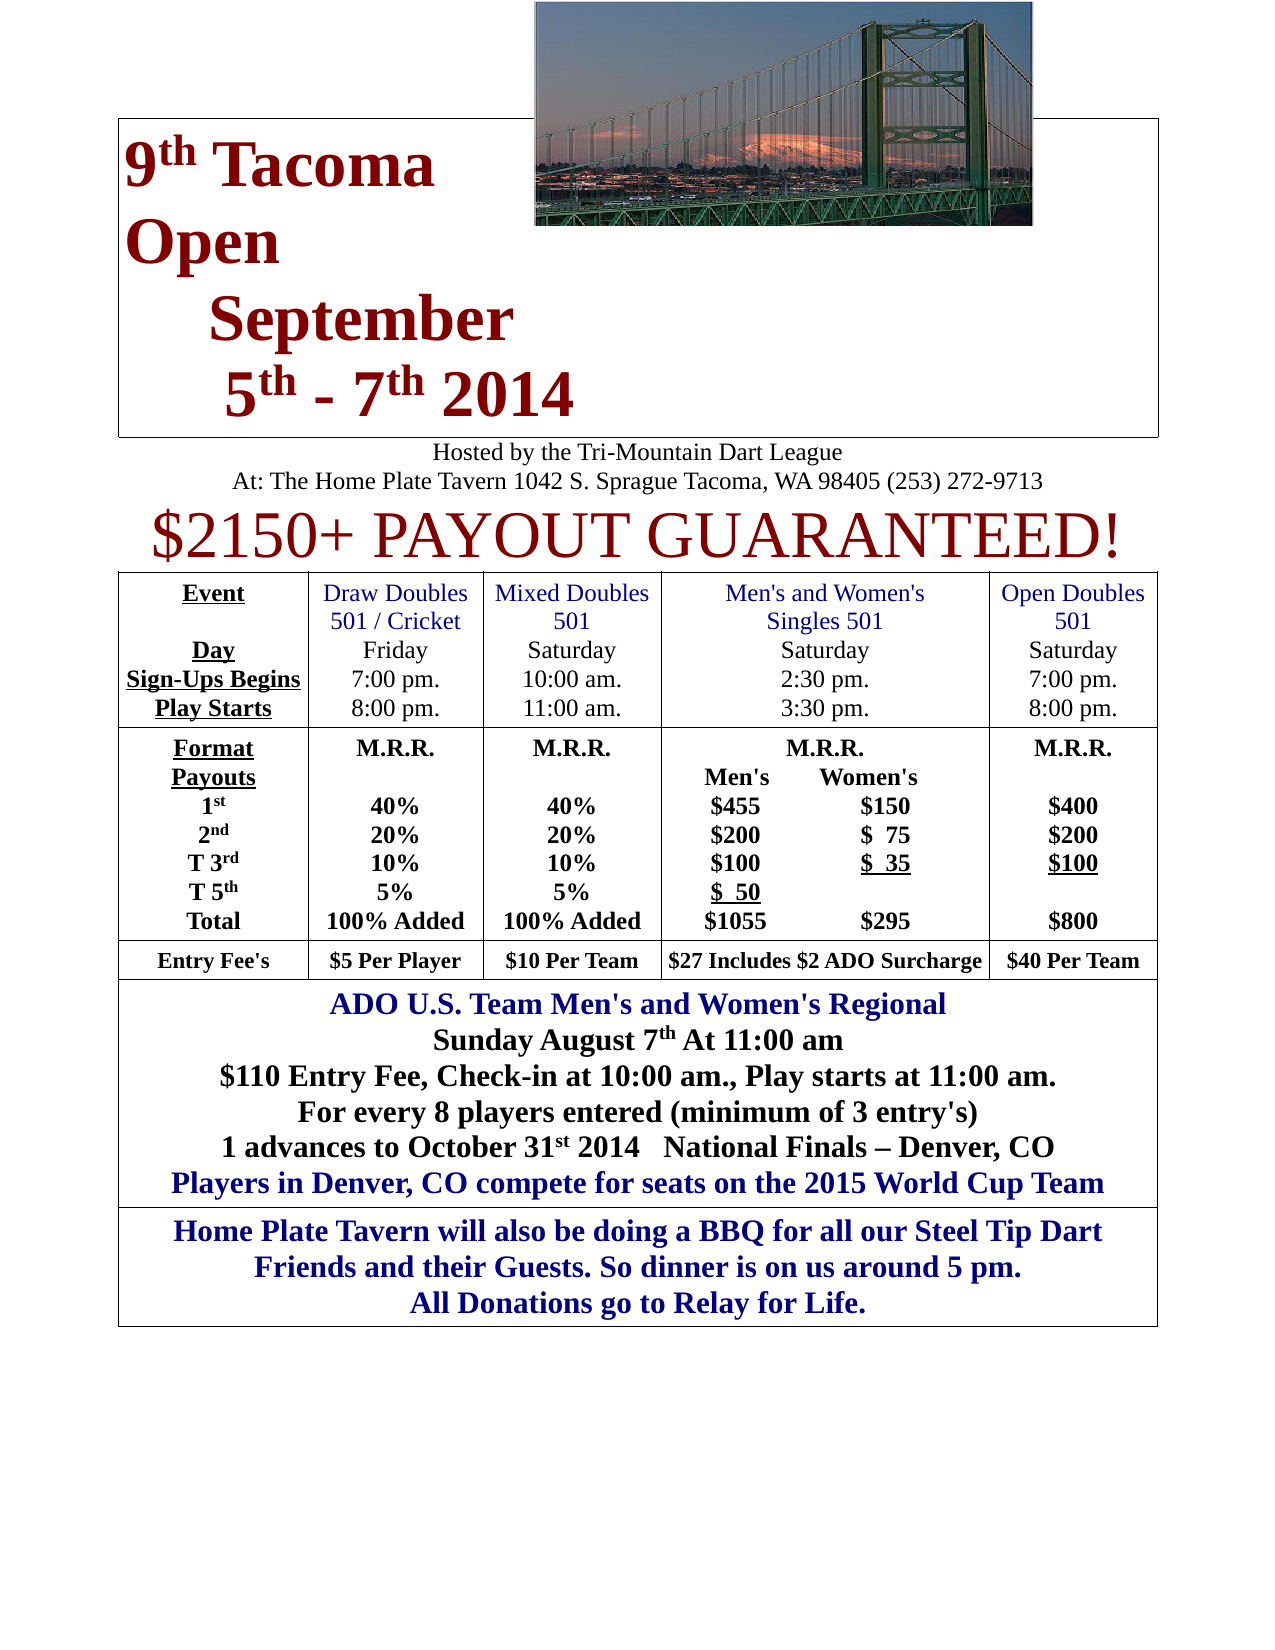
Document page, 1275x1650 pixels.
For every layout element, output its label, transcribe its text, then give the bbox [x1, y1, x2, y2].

table_cell ADO U.S. Team Men's and Women's Regional Sunday August 7th At 11:00 am $110 Entry Fee, Check-in at 10:00 am., Play starts at 11:00 am. For every 8 players entered (minimum of 3 entry's) 1 advances to October 31st 2014 National Finals – Denver, CO Players in Denver, CO compete for seats on the 2015 World Cup Team [119, 980, 1157, 1206]
text Hosted by the Tri-Mountain Dart League [118, 438, 1157, 466]
table_cell $5 Per Player [309, 941, 483, 979]
table_header 9th Tacoma Open September 5th - 7th 2014 [119, 119, 1158, 437]
table_cell Entry Fee's [119, 941, 308, 979]
table_cell M.R.R. $400 $200 $100 $800 [990, 728, 1157, 940]
text At: The Home Plate Tavern 1042 S. Sprague Tacoma, WA 98405 (253) 272-9713 [118, 466, 1157, 495]
table_header Mixed Doubles 501 Saturday 10:00 am. 11:00 am. [484, 573, 661, 727]
table_cell M.R.R. 40% 20% 10% 5% 100% Added [484, 728, 661, 940]
table_cell Format Payouts 1st 2nd T 3rd T 5th Total [119, 728, 308, 940]
table_cell M.R.R. Men's Women's $455 $150 $200 $ 75 $100 $ 35 $ 50 $1055 $295 [662, 728, 989, 940]
table_header Draw Doubles 501 / Cricket Friday 7:00 pm. 8:00 pm. [309, 573, 483, 727]
table_cell $10 Per Team [484, 941, 661, 979]
table_cell $40 Per Team [990, 941, 1157, 979]
text $2150+ PAYOUT GUARANTEED! [118, 495, 1157, 571]
table_header Event Day Sign-Ups Begins Play Starts [119, 573, 308, 727]
table_cell Home Plate Tavern will also be doing a BBQ for all our Steel Tip Dart Friends and their Guests. So dinner is on us around 5 pm. All Donations go to Relay for Life. [119, 1208, 1157, 1326]
table_header Men's and Women's Singles 501 Saturday 2:30 pm. 3:30 pm. [662, 573, 989, 727]
table_cell $27 Includes $2 ADO Surcharge [662, 941, 989, 979]
table_cell M.R.R. 40% 20% 10% 5% 100% Added [309, 728, 483, 940]
table_header Open Doubles 501 Saturday 7:00 pm. 8:00 pm. [990, 573, 1157, 727]
